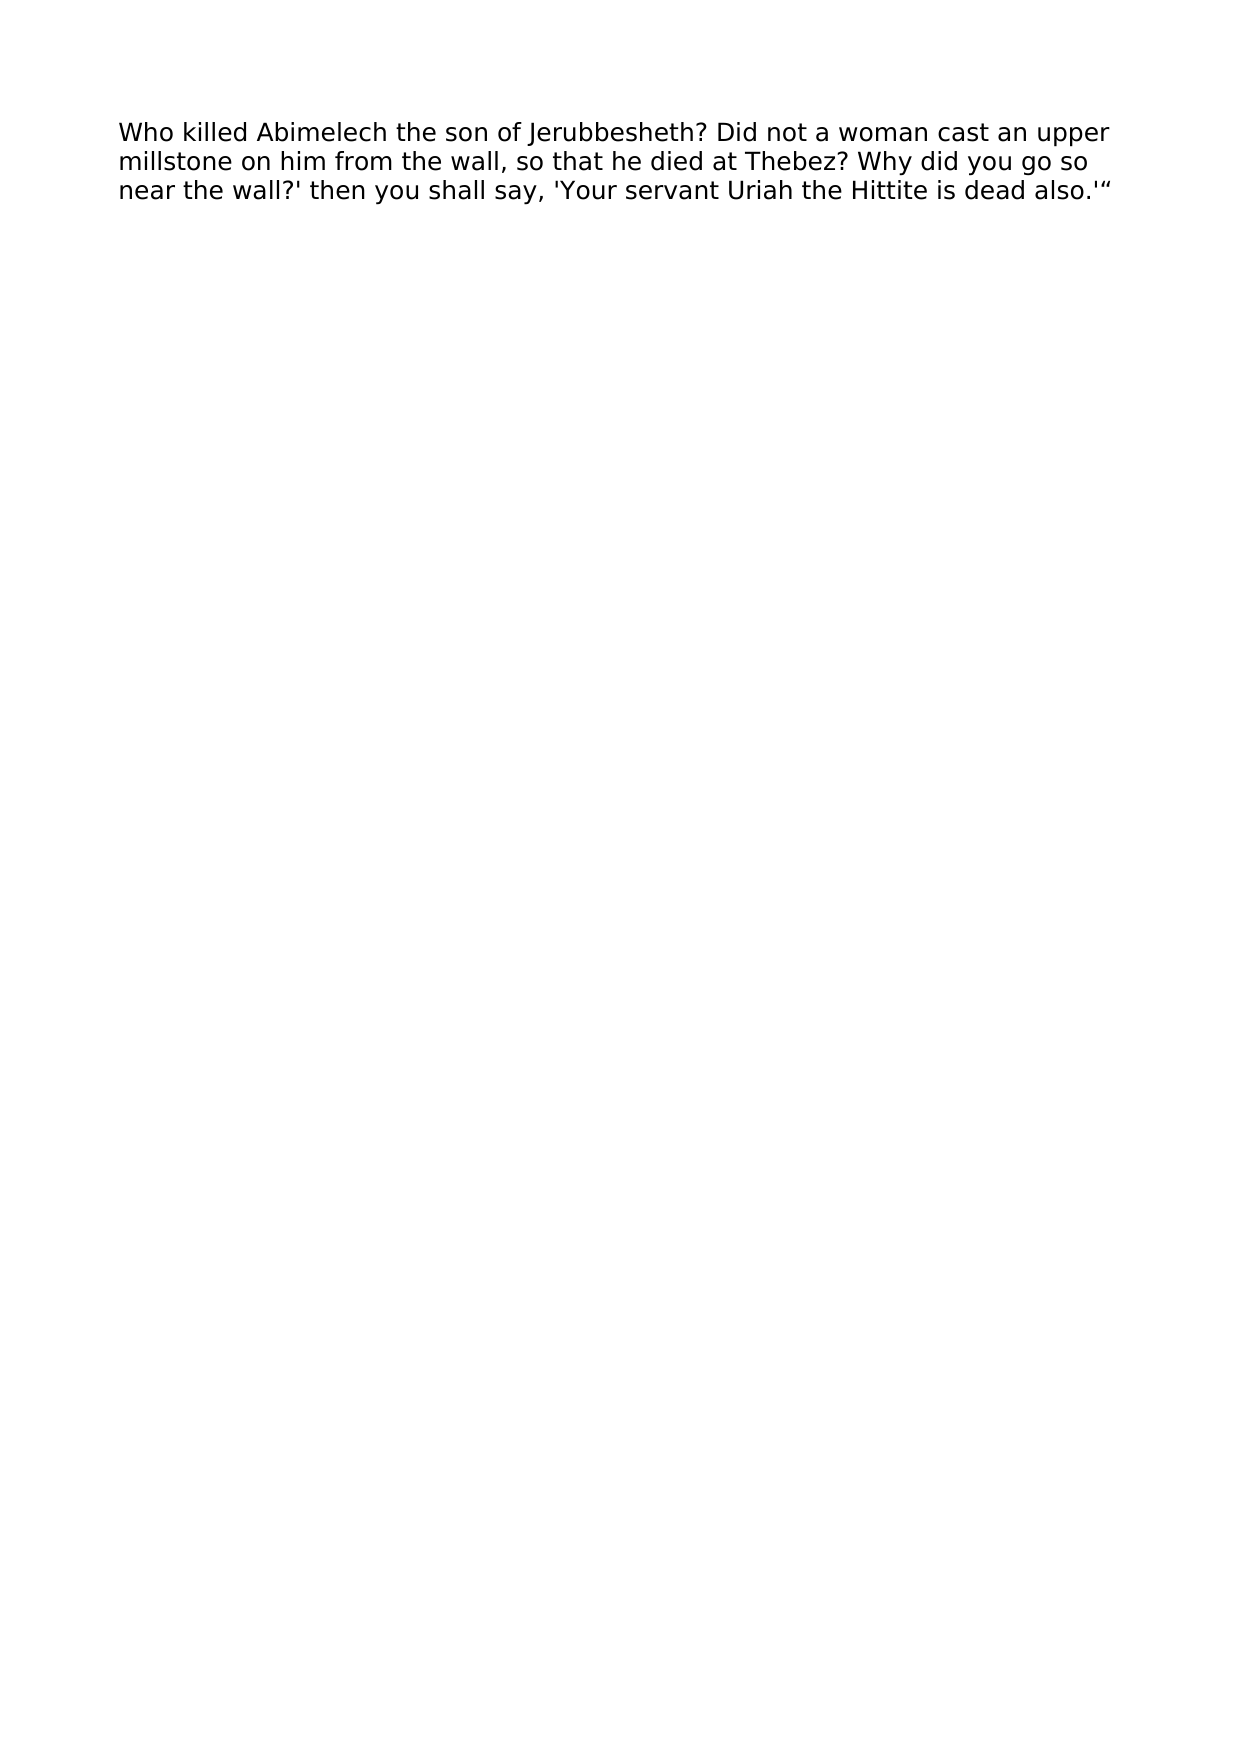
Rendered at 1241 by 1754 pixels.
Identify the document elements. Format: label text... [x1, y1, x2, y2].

text Who killed Abimelech the son of Jerubbesheth? Did not a woman cast an upper millstone on him from the wall, so that he died at Thebez? Why did you go so near the wall?' then you shall say, 'Your servant Uriah the Hittite is dead also.'“ [118, 118, 1122, 206]
